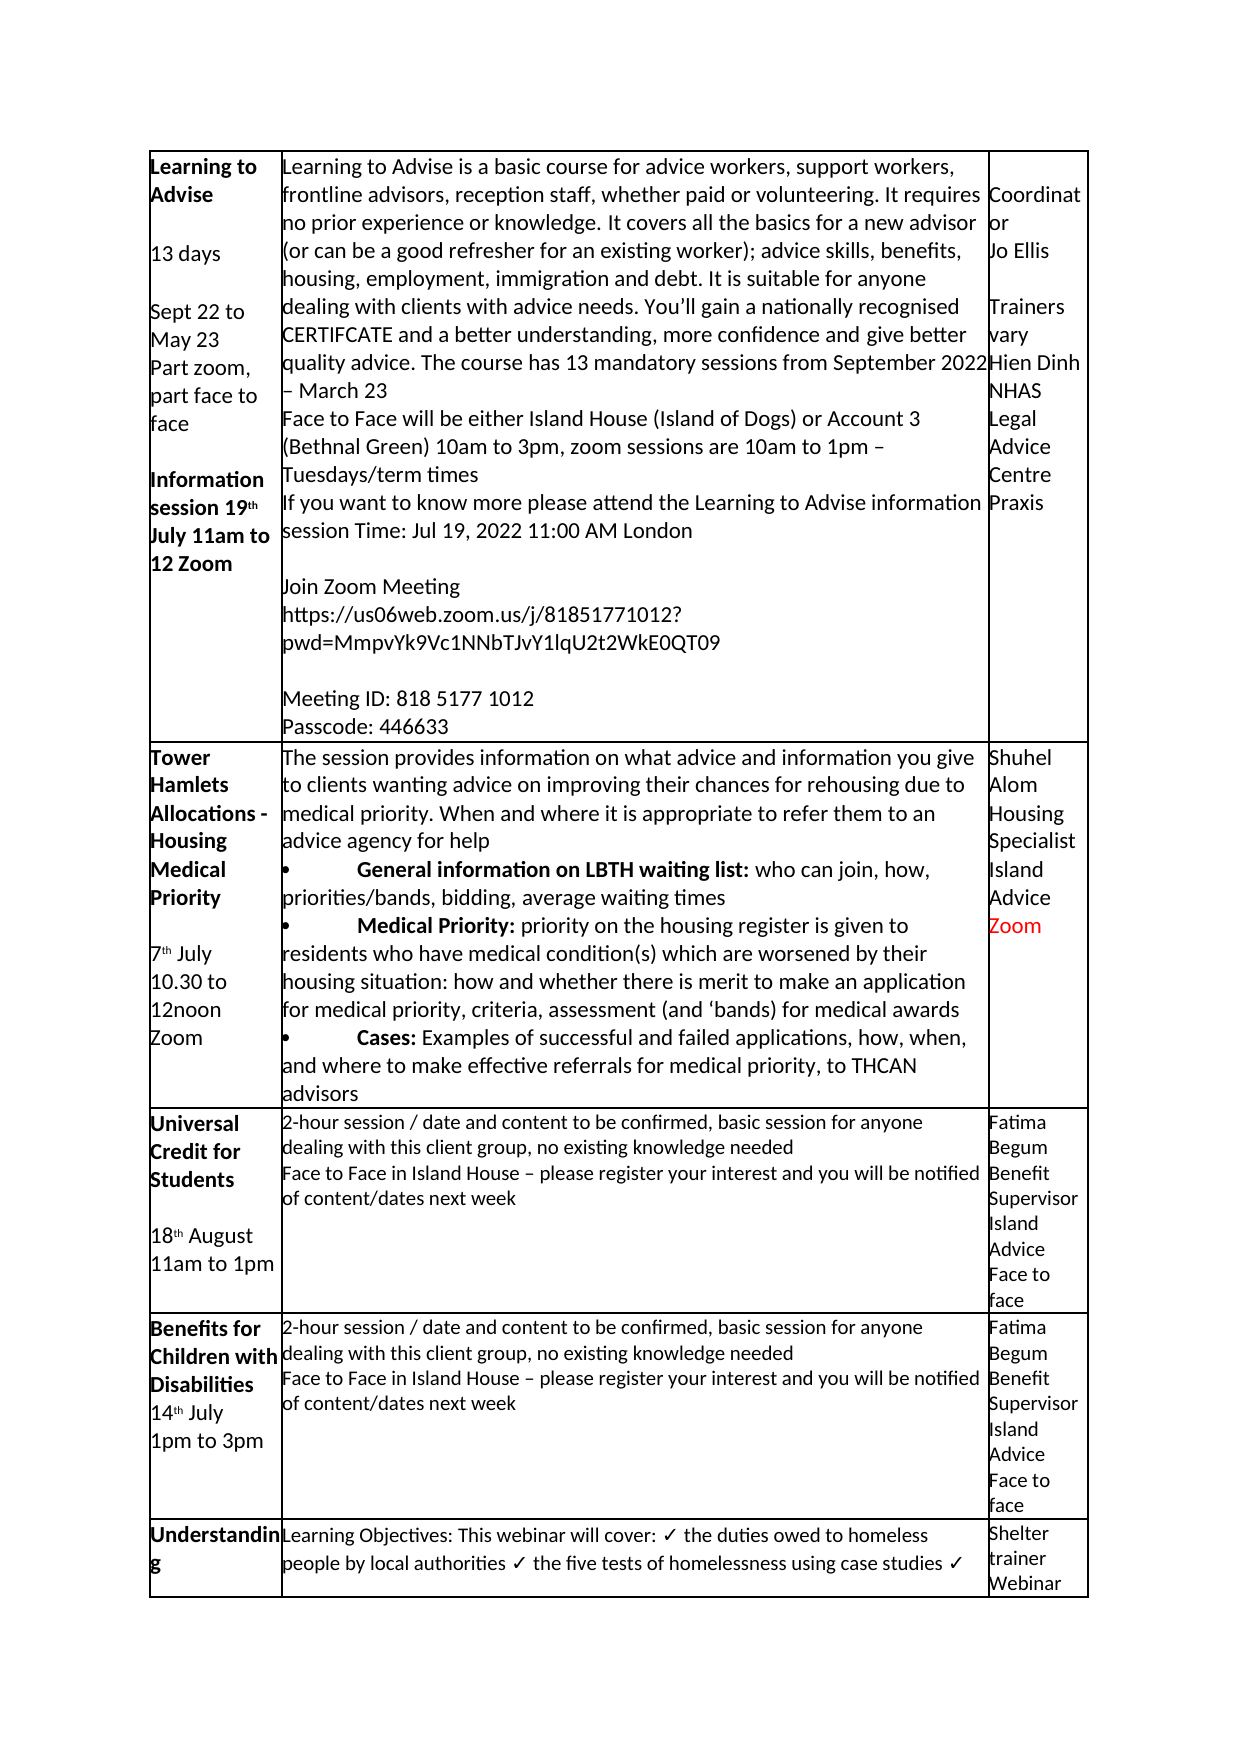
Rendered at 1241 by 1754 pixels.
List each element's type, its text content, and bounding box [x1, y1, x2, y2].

table_cell Tower Hamlets Allocations - Housing Medical Priority 7th July 10.30 to 12noon Zoom [151, 743, 281, 1107]
table_cell Shelter trainer Webinar [990, 1520, 1087, 1596]
table_cell Fatima Begum Benefit Supervisor Island Advice Face to face [990, 1109, 1087, 1312]
table_cell Learning to Advise 13 days Sept 22 to May 23 Part zoom, part face to face Information session 19th July 11am to 12 Zoom [151, 152, 281, 741]
table_cell Benefits for Children with Disabilities 14th July 1pm to 3pm [151, 1314, 281, 1518]
table_cell Coordinator Jo Ellis Trainers vary Hien Dinh NHAS Legal Advice Centre Praxis [990, 152, 1087, 741]
table_cell Universal Credit for Students 18th August 11am to 1pm [151, 1109, 281, 1312]
table_cell Learning Objectives: This webinar will cover: ✓ the duties owed to homeless people by local authorities ✓ the five tests of homelessness using case studies ✓ [283, 1520, 988, 1596]
table_cell Shuhel Alom Housing Specialist Island Advice Zoom [990, 743, 1087, 1107]
table_cell Learning to Advise is a basic course for advice workers, support workers, frontline advisors, reception staff, whether paid or volunteering. It requires no prior experience or knowledge. It covers all the basics for a new advisor (or can be a good refresher for an existing worker); advice skills, benefits, housing, employment, immigration and debt. It is suitable for anyone dealing with clients with advice needs. You’ll gain a nationally recognised CERTIFCATE and a better understanding, more confidence and give better quality advice. The course has 13 mandatory sessions from September 2022 – March 23 Face to Face will be either Island House (Island of Dogs) or Account 3 (Bethnal Green) 10am to 3pm, zoom sessions are 10am to 1pm – Tuesdays/term times If you want to know more please attend the Learning to Advise information session Time: Jul 19, 2022 11:00 AM London Join Zoom Meeting https://us06web.zoom.us/j/81851771012?pwd=MmpvYk9Vc1NNbTJvY1lqU2t2WkE0QT09 Meeting ID: 818 5177 1012 Passcode: 446633 [283, 152, 988, 741]
table_cell 2-hour session / date and content to be confirmed, basic session for anyone dealing with this client group, no existing knowledge needed Face to Face in Island House – please register your interest and you will be notified of content/dates next week [283, 1314, 988, 1518]
table_cell Understanding [151, 1520, 281, 1596]
table_cell The session provides information on what advice and information you give to clients wanting advice on improving their chances for rehousing due to medical priority. When and where it is appropriate to refer them to an advice agency for help General information on LBTH waiting list: who can join, how, priorities/bands, bidding, average waiting times Medical Priority: priority on the housing register is given to residents who have medical condition(s) which are worsened by their housing situation: how and whether there is merit to make an application for medical priority, criteria, assessment (and ‘bands) for medical awards Cases: Examples of successful and failed applications, how, when, and where to make effective referrals for medical priority, to THCAN advisors [283, 743, 988, 1107]
table_cell 2-hour session / date and content to be confirmed, basic session for anyone dealing with this client group, no existing knowledge needed Face to Face in Island House – please register your interest and you will be notified of content/dates next week [283, 1109, 988, 1312]
table_cell Fatima Begum Benefit Supervisor Island Advice Face to face [990, 1314, 1087, 1518]
